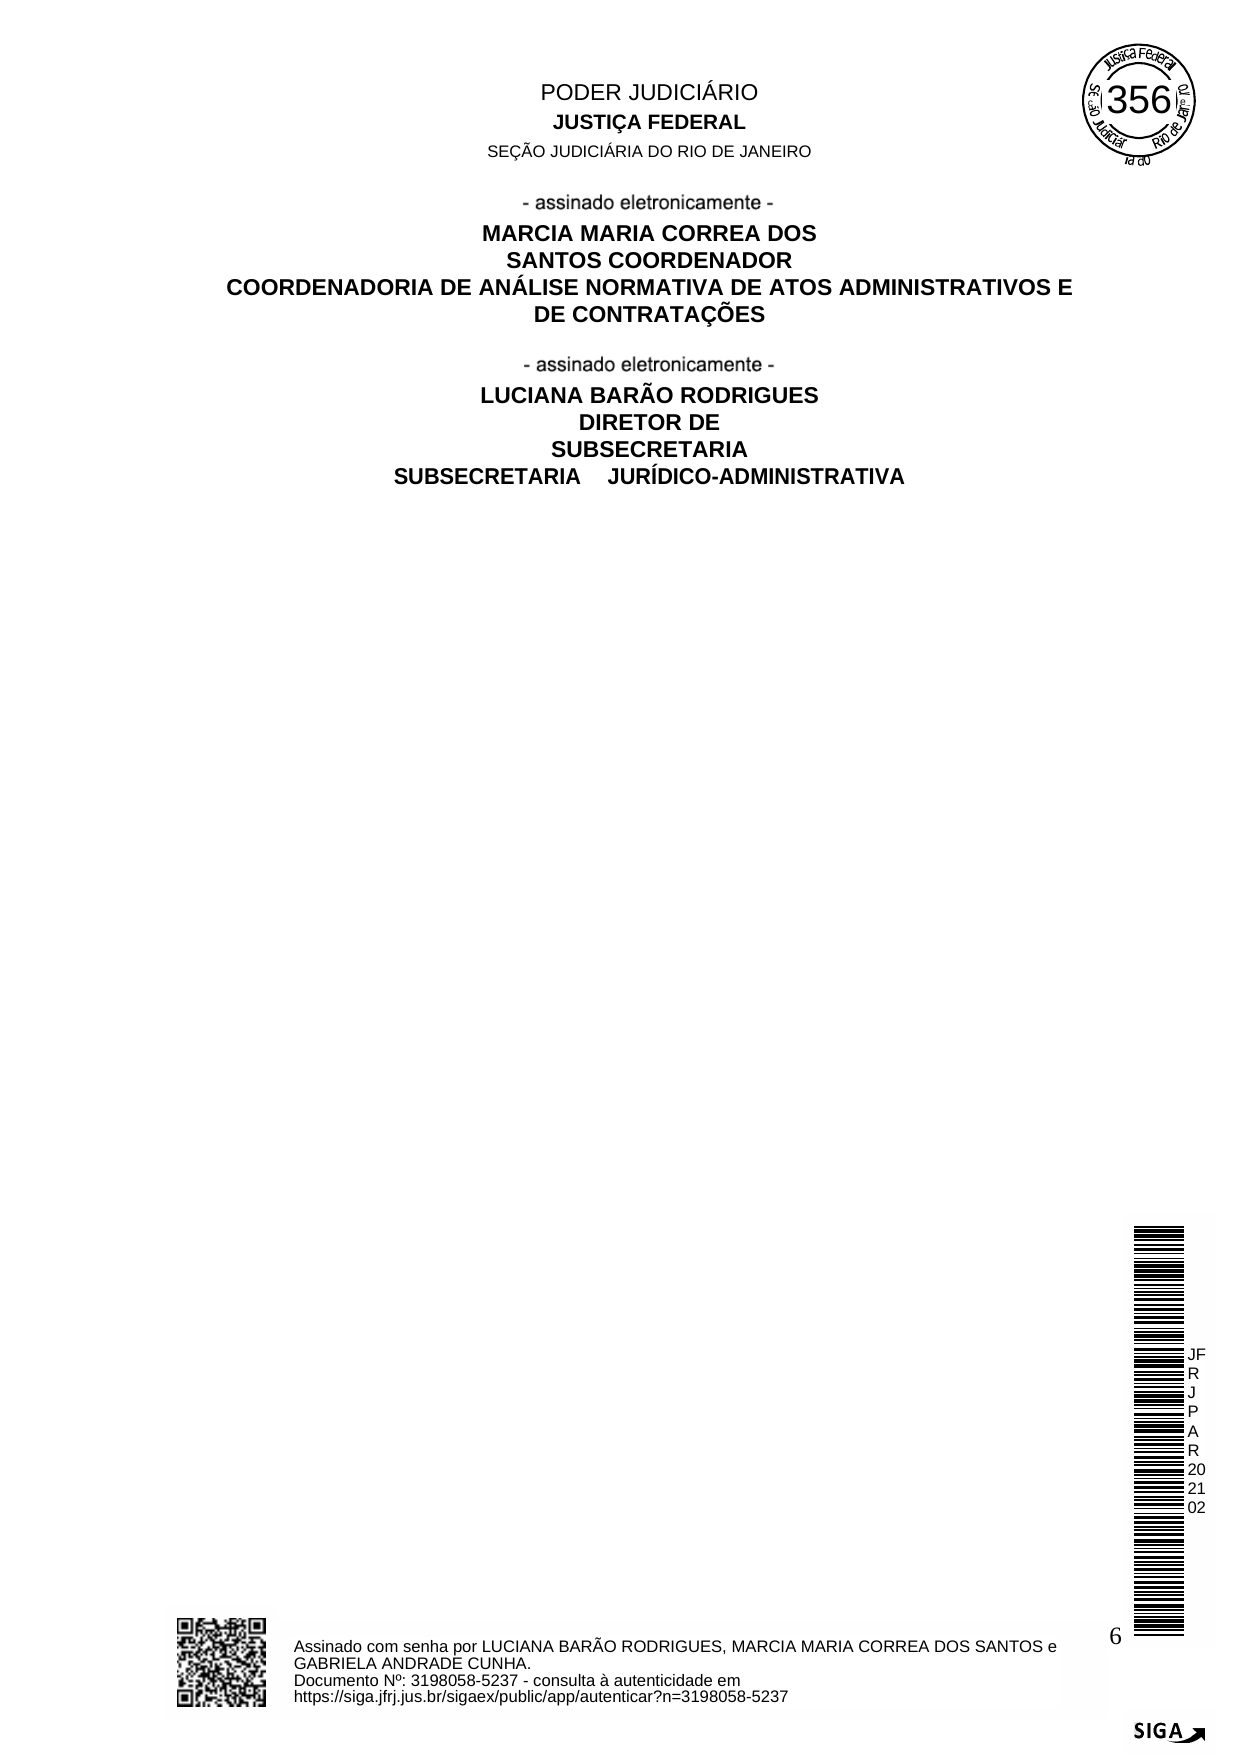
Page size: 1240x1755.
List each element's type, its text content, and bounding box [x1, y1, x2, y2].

text ç [1088, 97, 1100, 106]
text COORDENADORIA DE ANÁLISE NORMATIVA DE ATOS ADMINISTRATIVOS E DE CONTRATAÇÕES [209, 274, 1089, 327]
text SUBSECRETARIA JURÍDICO-ADMINISTRATIVA [293, 463, 1005, 489]
text JFRJPAR202102057A [1187, 1345, 1206, 1517]
text LUCIANA BARÃO RODRIGUES DIRETOR DE SUBSECRETARIA [477, 382, 822, 462]
text MARCIA MARIA CORREA DOS SANTOS COORDENADOR [431, 220, 867, 273]
text e [1180, 96, 1192, 105]
